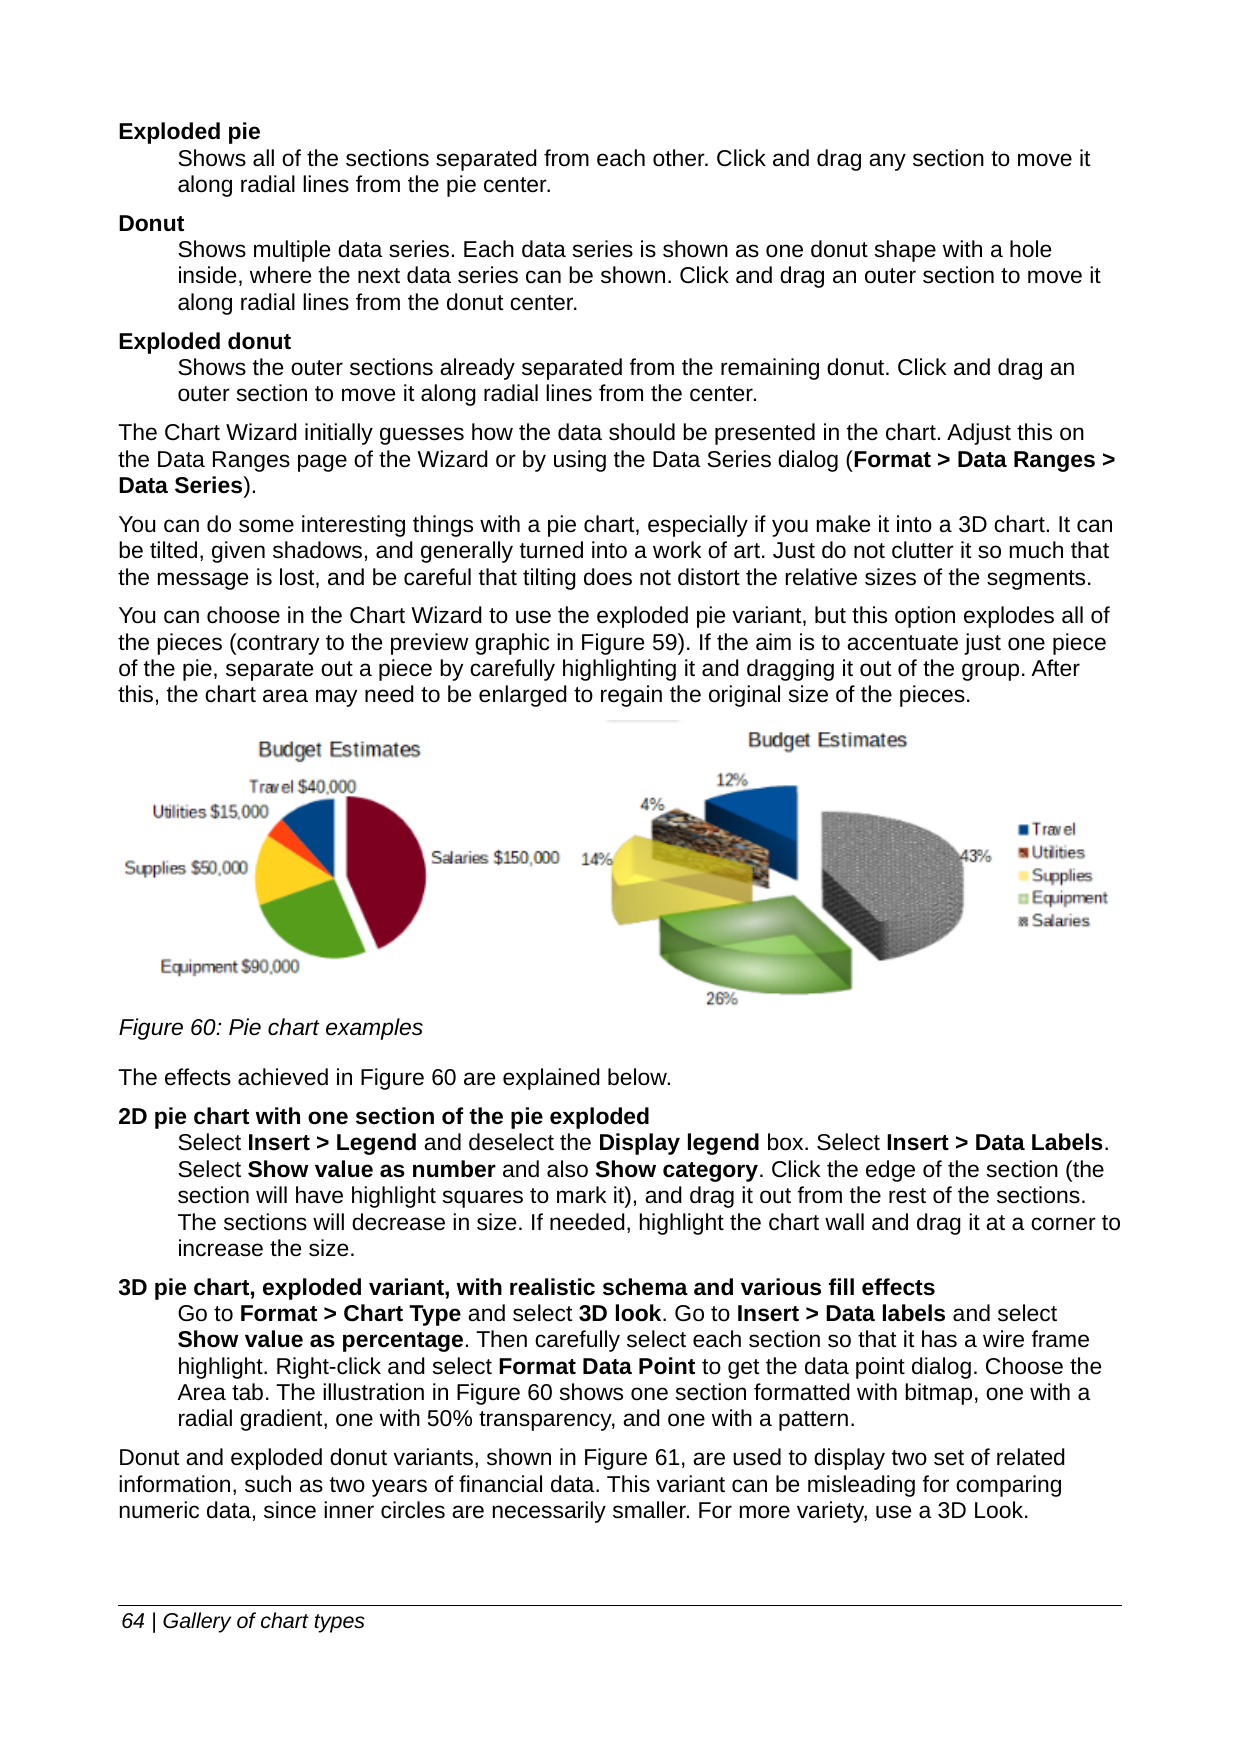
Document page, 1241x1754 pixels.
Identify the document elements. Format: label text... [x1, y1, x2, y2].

text You can choose in the Chart Wizard to use the exploded pie variant, but this option explodes all of the pieces (contrary to the preview graphic in Figure 59). If the aim is to accentuate just one piece of the pie, separate out a piece by carefully highlighting it and dragging it out of the group. After this, the chart area may need to be enlarged to regain the original size of the pieces. [118, 602, 1122, 708]
text Shows the outer sections already separated from the remaining donut. Click and drag an outer section to move it along radial lines from the center. [177, 354, 1122, 407]
text Exploded donut [118, 328, 1122, 354]
text 2D pie chart with one section of the pie exploded [118, 1103, 1122, 1129]
text Donut [118, 210, 1122, 236]
text 3D pie chart, exploded variant, with realistic schema and various fill effects [118, 1274, 1122, 1300]
text The Chart Wizard initially guesses how the data should be presented in the chart. Adjust this on the Data Ranges page of the Wizard or by using the Data Series dialog (Format > Data Ranges > Data Series). [118, 419, 1122, 498]
picture [118, 720, 1122, 1014]
text Donut and exploded donut variants, shown in Figure 61, are used to display two set of related information, such as two years of financial data. This variant can be misleading for comparing numeric data, since inner circles are necessarily smaller. For more variety, use a 3D Look. [118, 1444, 1122, 1523]
list The effects achieved in Figure 60 are explained below. [118, 1064, 1122, 1091]
text Shows all of the sections separated from each other. Click and drag any section to move it along radial lines from the pie center. [177, 144, 1122, 197]
text Go to Format > Chart Type and select 3D look. Go to Insert > Data labels and select Show value as percentage. Then carefully select each section so that it has a wire frame highlight. Right-click and select Format Data Point to get the data point dialog. Choose the Area tab. The illustration in Figure 60 shows one section formatted with bitmap, one with a radial gradient, one with 50% transparency, and one with a pattern. [177, 1300, 1122, 1432]
text You can do some interesting things with a pie chart, especially if you make it into a 3D chart. It can be tilted, given shadows, and generally turned into a work of art. Just do not clutter it so much that the message is lost, and be careful that tilting does not distort the relative sizes of the segments. [118, 511, 1122, 590]
text Figure 60: Pie chart examples [119, 1014, 1122, 1040]
text Exploded pie [118, 118, 1122, 144]
text Shows multiple data series. Each data series is shown as one donut shape with a hole inside, where the next data series can be shown. Click and drag an outer section to move it along radial lines from the donut center. [177, 236, 1122, 315]
text Select Insert > Legend and deselect the Display legend box. Select Insert > Data Labels. Select Show value as number and also Show category. Click the edge of the section (the section will have highlight squares to mark it), and drag it out from the rest of the sections. The sections will decrease in size. If needed, highlight the chart wall and drag it at a corner to increase the size. [177, 1129, 1122, 1261]
